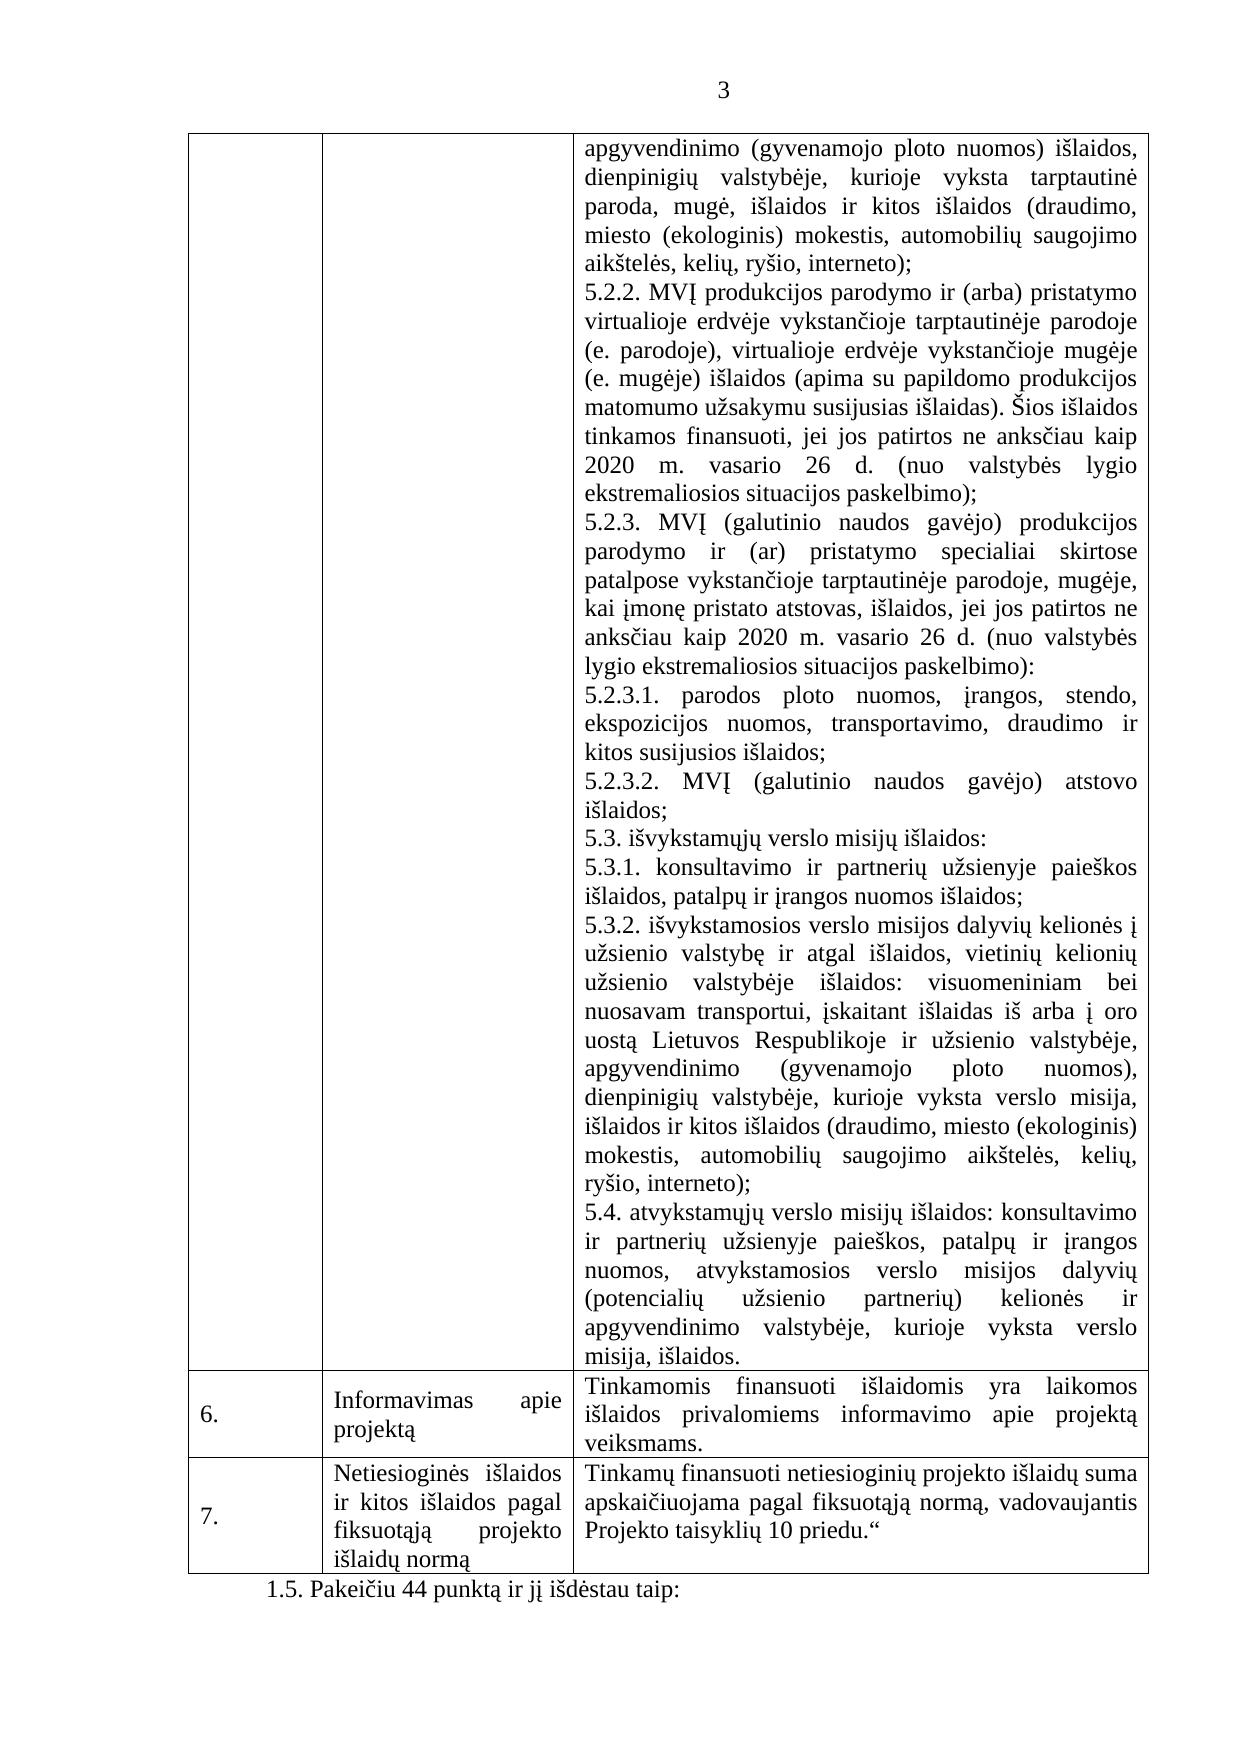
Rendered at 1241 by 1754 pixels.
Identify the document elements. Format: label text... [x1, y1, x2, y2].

table_cell 7. [189, 1458, 322, 1573]
table_cell Netiesioginės išlaidos ir kitos išlaidos pagal fiksuotąją projekto išlaidų normą [323, 1458, 573, 1573]
table_cell 6. [189, 1371, 322, 1457]
table_cell [189, 134, 322, 1370]
text 1.5. Pakeičiu 44 punktą ir jį išdėstau taip: [266, 1574, 1181, 1603]
table_cell Tinkamų finansuoti netiesioginių projekto išlaidų suma apskaičiuojama pagal fiksuotąją normą, vadovaujantis Projekto taisyklių 10 priedu.“ [574, 1458, 1148, 1573]
table_cell [323, 134, 573, 1370]
table_cell Informavimas apie projektą [323, 1371, 573, 1457]
table_cell apgyvendinimo (gyvenamojo ploto nuomos) išlaidos, dienpinigių valstybėje, kurioje vyksta tarptautinė paroda, mugė, išlaidos ir kitos išlaidos (draudimo, miesto (ekologinis) mokestis, automobilių saugojimo aikštelės, kelių, ryšio, interneto); 5.2.2. MVĮ produkcijos parodymo ir (arba) pristatymo virtualioje erdvėje vykstančioje tarptautinėje parodoje (e. parodoje), virtualioje erdvėje vykstančioje mugėje (e. mugėje) išlaidos (apima su papildomo produkcijos matomumo užsakymu susijusias išlaidas). Šios išlaidos tinkamos finansuoti, jei jos patirtos ne anksčiau kaip 2020 m. vasario 26 d. (nuo valstybės lygio ekstremaliosios situacijos paskelbimo); 5.2.3. MVĮ (galutinio naudos gavėjo) produkcijos parodymo ir (ar) pristatymo specialiai skirtose patalpose vykstančioje tarptautinėje parodoje, mugėje, kai įmonę pristato atstovas, išlaidos, jei jos patirtos ne anksčiau kaip 2020 m. vasario 26 d. (nuo valstybės lygio ekstremaliosios situacijos paskelbimo): 5.2.3.1. parodos ploto nuomos, įrangos, stendo, ekspozicijos nuomos, transportavimo, draudimo ir kitos susijusios išlaidos; 5.2.3.2. MVĮ (galutinio naudos gavėjo) atstovo išlaidos; 5.3. išvykstamųjų verslo misijų išlaidos: 5.3.1. konsultavimo ir partnerių užsienyje paieškos išlaidos, patalpų ir įrangos nuomos išlaidos; 5.3.2. išvykstamosios verslo misijos dalyvių kelionės į užsienio valstybę ir atgal išlaidos, vietinių kelionių užsienio valstybėje išlaidos: visuomeniniam bei nuosavam transportui, įskaitant išlaidas iš arba į oro uostą Lietuvos Respublikoje ir užsienio valstybėje, apgyvendinimo (gyvenamojo ploto nuomos), dienpinigių valstybėje, kurioje vyksta verslo misija, išlaidos ir kitos išlaidos (draudimo, miesto (ekologinis) mokestis, automobilių saugojimo aikštelės, kelių, ryšio, interneto); 5.4. atvykstamųjų verslo misijų išlaidos: konsultavimo ir partnerių užsienyje paieškos, patalpų ir įrangos nuomos, atvykstamosios verslo misijos dalyvių (potencialių užsienio partnerių) kelionės ir apgyvendinimo valstybėje, kurioje vyksta verslo misija, išlaidos. [574, 134, 1148, 1370]
table_cell Tinkamomis finansuoti išlaidomis yra laikomos išlaidos privalomiems informavimo apie projektą veiksmams. [574, 1371, 1148, 1457]
